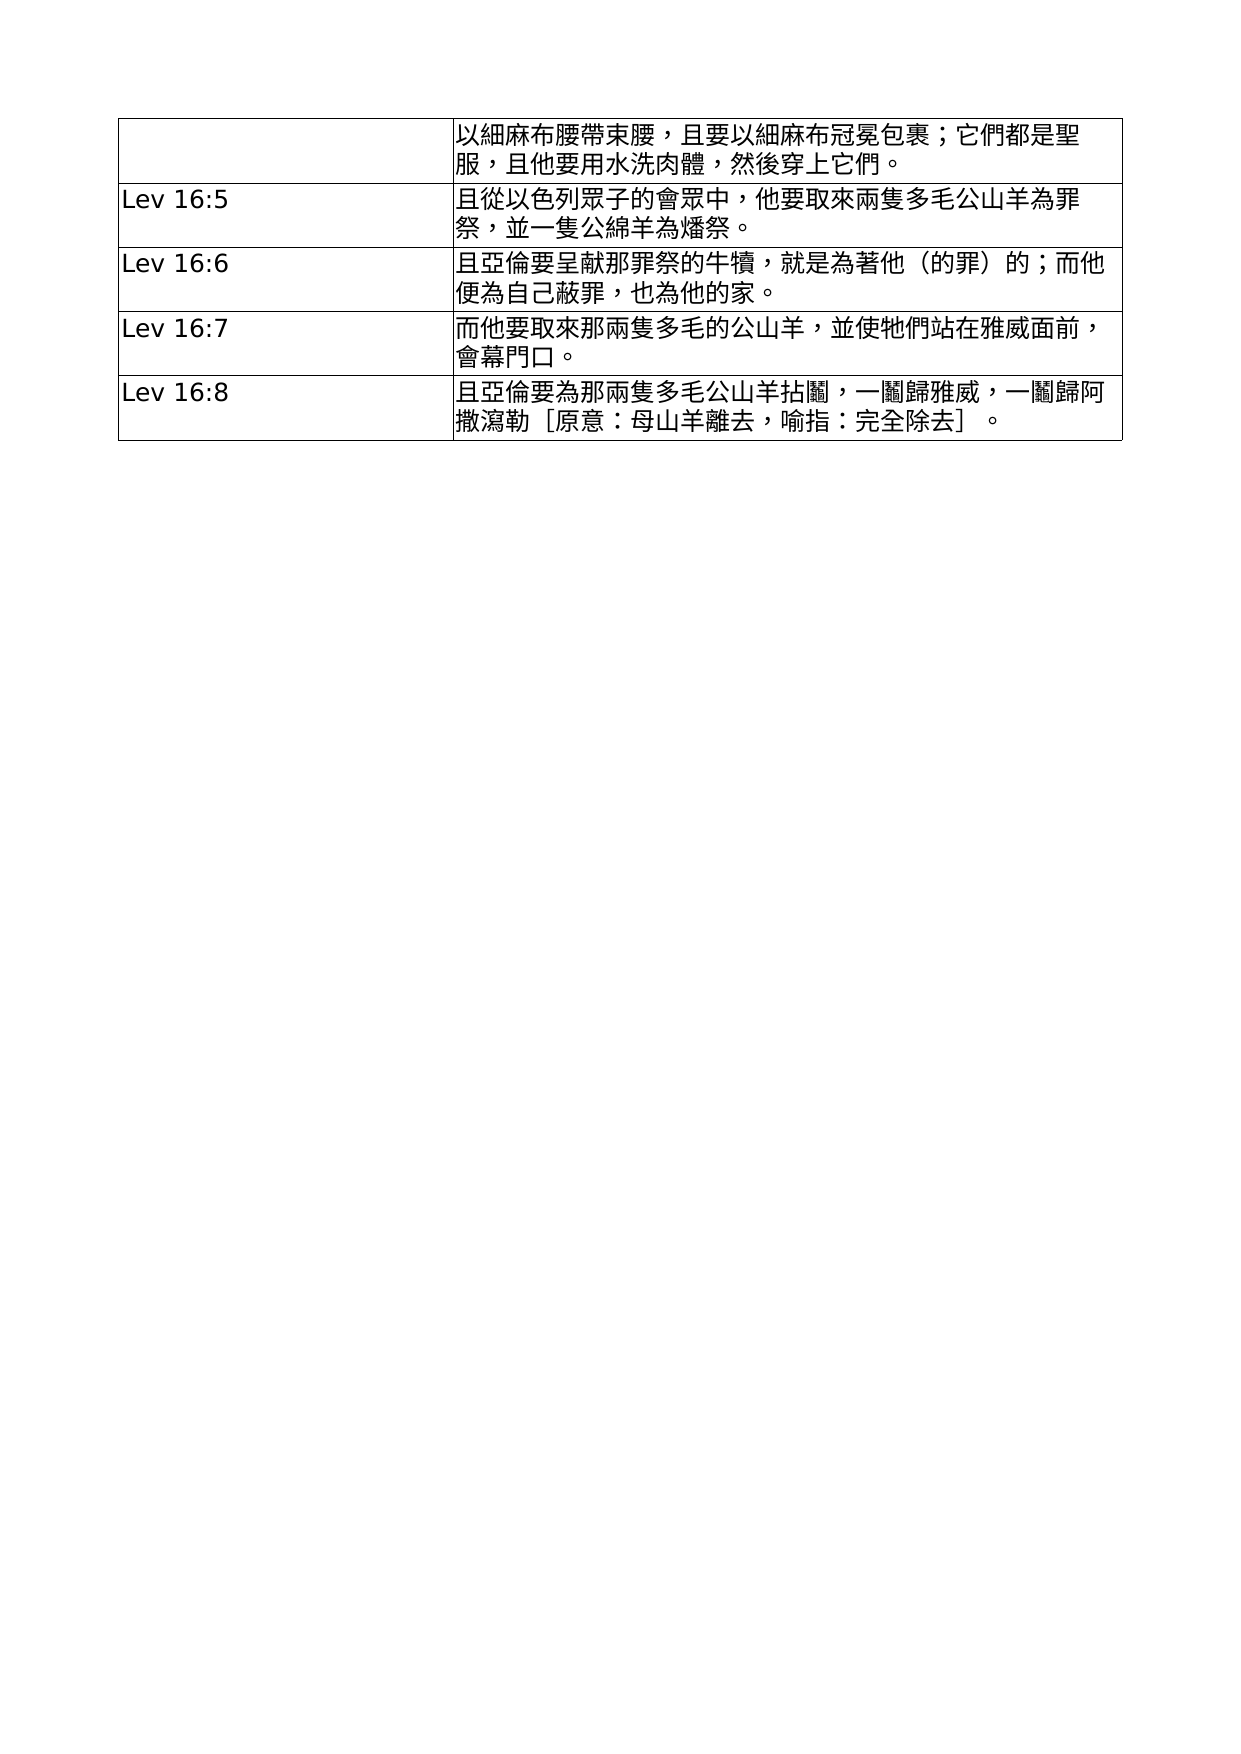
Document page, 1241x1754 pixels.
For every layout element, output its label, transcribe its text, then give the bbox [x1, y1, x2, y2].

table_cell 以細麻布腰帶束腰，且要以細麻布冠冕包裹；它們都是聖服，且他要用水洗肉體，然後穿上它們。 [454, 119, 1122, 182]
table_cell Lev 16:7 [119, 312, 453, 375]
table_cell Lev 16:5 [119, 184, 453, 247]
table_cell 且亞倫要呈献那罪祭的牛犢，就是為著他（的罪）的；而他便為自己蔽罪，也為他的家。 [454, 248, 1122, 311]
table_cell 且亞倫要為那兩隻多毛公山羊拈鬮，一鬮歸雅威，一鬮歸阿撒瀉勒［原意：母山羊離去，喻指：完全除去］。 [454, 376, 1122, 439]
table_cell Lev 16:8 [119, 376, 453, 439]
table_cell Lev 16:6 [119, 248, 453, 311]
table_cell [119, 119, 453, 182]
table_cell 且從以色列眾子的會眾中，他要取來兩隻多毛公山羊為罪祭，並一隻公綿羊為燔祭。 [454, 184, 1122, 247]
table_cell 而他要取來那兩隻多毛的公山羊，並使牠們站在雅威面前，會幕門口。 [454, 312, 1122, 375]
